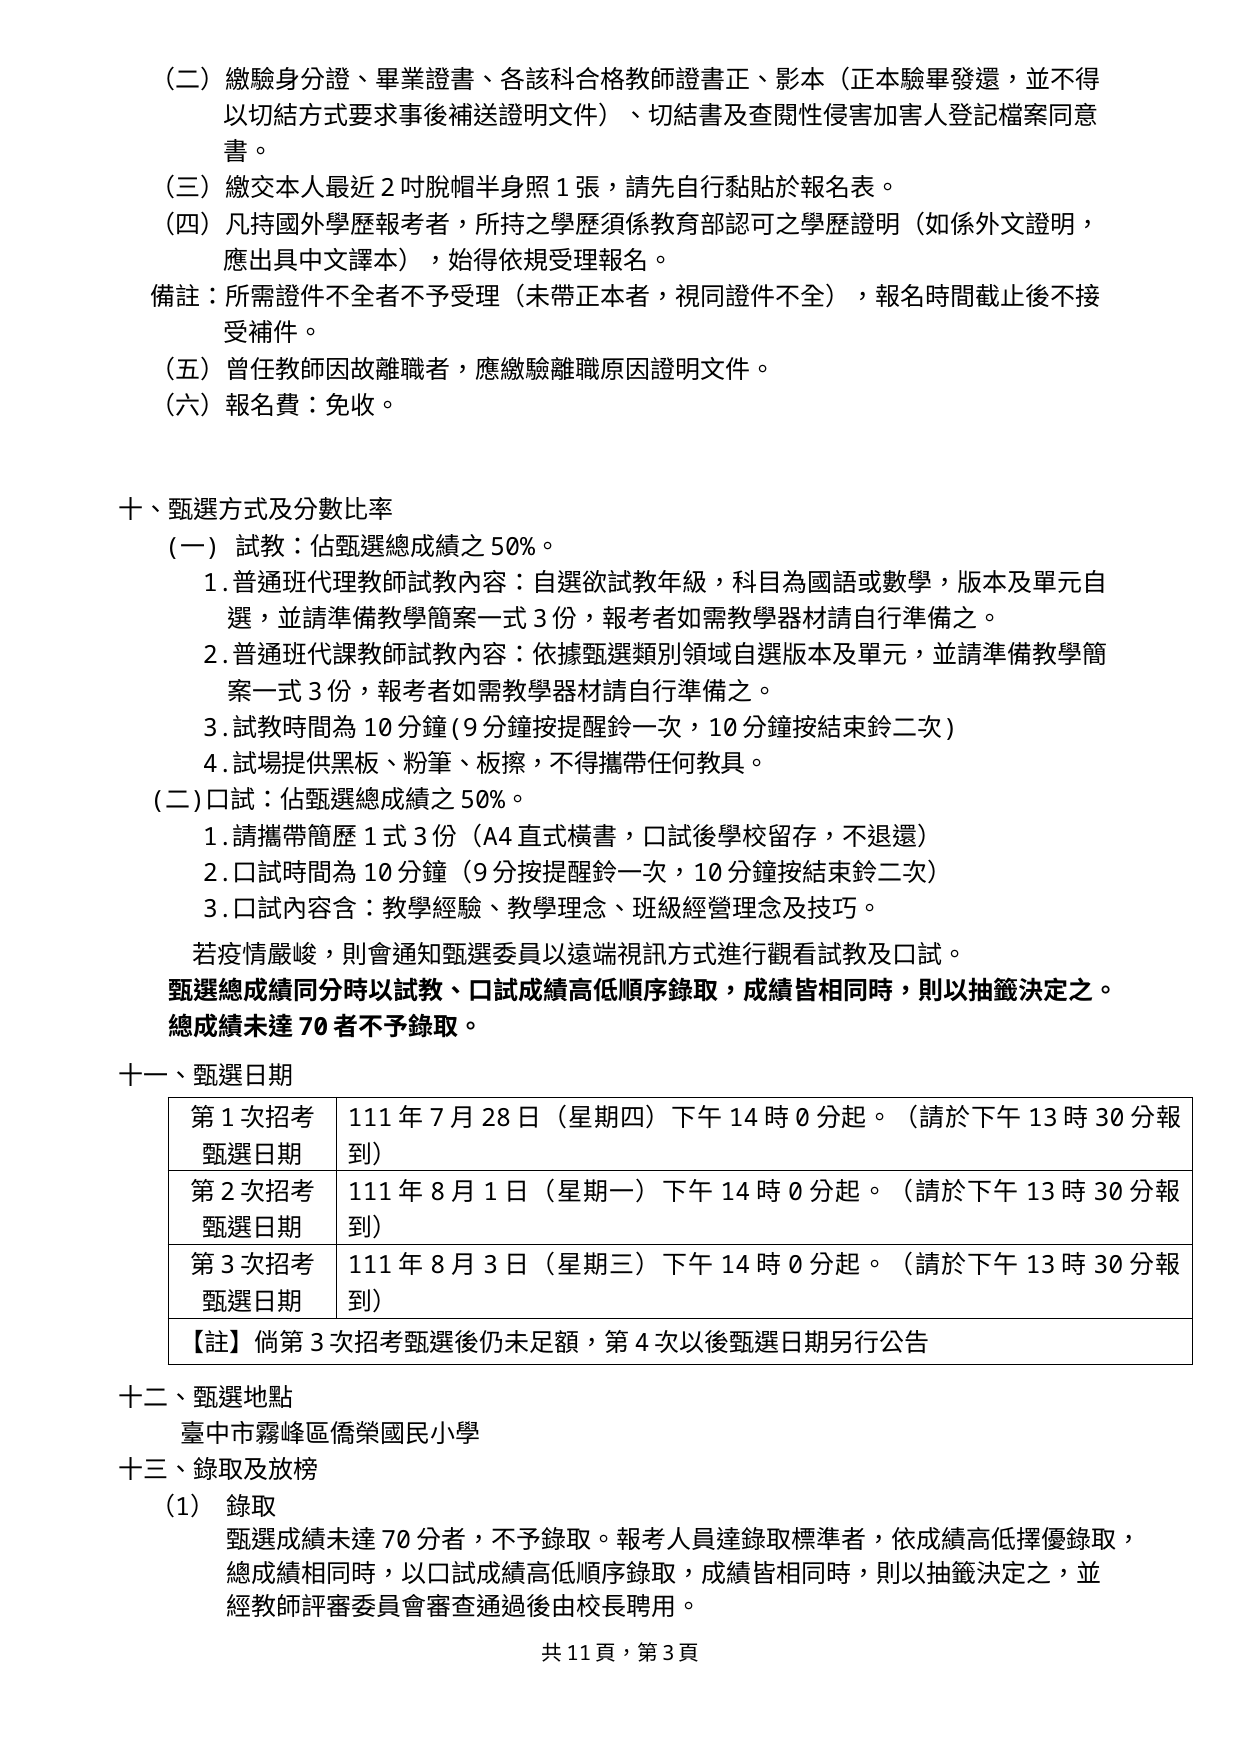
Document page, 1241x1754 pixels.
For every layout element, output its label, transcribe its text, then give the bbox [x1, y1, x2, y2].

text 若疫情嚴峻，則會通知甄選委員以遠端視訊方式進行觀看試教及口試。 [192, 937, 1122, 971]
text 十、甄選方式及分數比率 [118, 490, 1122, 526]
text 4.試場提供黑板、粉筆、板擦，不得攜帶任何教具。 [203, 743, 1122, 780]
text （三）繳交本人最近2吋脫帽半身照1張，請先自行黏貼於報名表。 [150, 168, 1122, 204]
text （六）報名費：免收。 [150, 385, 1122, 422]
text 十二、甄選地點 [118, 1377, 1122, 1413]
text 甄選總成績同分時以試教、口試成績高低順序錄取，成績皆相同時，則以抽籤決定之。 [168, 971, 1122, 1007]
text 1.普通班代理教師試教內容：自選欲試教年級，科目為國語或數學，版本及單元自選，並請準備教學簡案一式3份，報考者如需教學器材請自行準備之。 [203, 562, 1122, 635]
text （四）凡持國外學歷報考者，所持之學歷須係教育部認可之學歷證明（如係外文證明，應出具中文譯本），始得依規受理報名。 [150, 204, 1122, 277]
text 臺中市霧峰區僑榮國民小學 [181, 1413, 1122, 1450]
text (二)口試：佔甄選總成績之50%。 [150, 780, 1122, 816]
table_header 第1次招考 甄選日期 [169, 1098, 336, 1170]
table_cell 111年8月3日（星期三）下午14時0分起。（請於下午13時30分報到） [337, 1245, 1192, 1317]
table_cell 第2次招考 甄選日期 [169, 1171, 336, 1244]
text 十一、甄選日期 [118, 1056, 1122, 1092]
table_header 111年7月28日（星期四）下午14時0分起。（請於下午13時30分報到） [337, 1098, 1192, 1170]
text 3.口試內容含：教學經驗、教學理念、班級經營理念及技巧。 [203, 888, 1122, 925]
text 甄選成績未達70分者，不予錄取。報考人員達錄取標準者，依成績高低擇優錄取，總成績相同時，以口試成績高低順序錄取，成績皆相同時，則以抽籤決定之，並經教師評審委員會審查通過後由校長聘用。 [226, 1522, 1122, 1622]
text (一) 試教：佔甄選總成績之50%。 [150, 526, 1122, 562]
table_cell 第3次招考 甄選日期 [169, 1245, 336, 1317]
text 3.試教時間為10分鐘(9分鐘按提醒鈴一次，10分鐘按結束鈴二次) [203, 707, 1122, 743]
text 2.普通班代課教師試教內容：依據甄選類別領域自選版本及單元，並請準備教學簡案一式3份，報考者如需教學器材請自行準備之。 [203, 635, 1122, 707]
text （二）繳驗身分證、畢業證書、各該科合格教師證書正、影本（正本驗畢發還，並不得以切結方式要求事後補送證明文件）、切結書及查閱性侵害加害人登記檔案同意書。 [150, 59, 1122, 168]
text 1.請攜帶簡歷1式3份（A4直式橫書，口試後學校留存，不退還） [203, 816, 1122, 852]
table_cell 【註】倘第3次招考甄選後仍未足額，第4次以後甄選日期另行公告 [169, 1319, 1192, 1364]
text 十三、錄取及放榜 [118, 1450, 1122, 1486]
text 總成績未達70者不予錄取。 [168, 1007, 1122, 1043]
table_cell 111年8月1日（星期一）下午14時0分起。（請於下午13時30分報到） [337, 1171, 1192, 1244]
text 2.口試時間為10分鐘（9分按提醒鈴一次，10分鐘按結束鈴二次） [203, 852, 1122, 888]
list 錄取 [150, 1486, 1122, 1522]
text 備註：所需證件不全者不予受理（未帶正本者，視同證件不全），報名時間截止後不接受補件。 [150, 277, 1122, 349]
text （五）曾任教師因故離職者，應繳驗離職原因證明文件。 [150, 349, 1122, 385]
